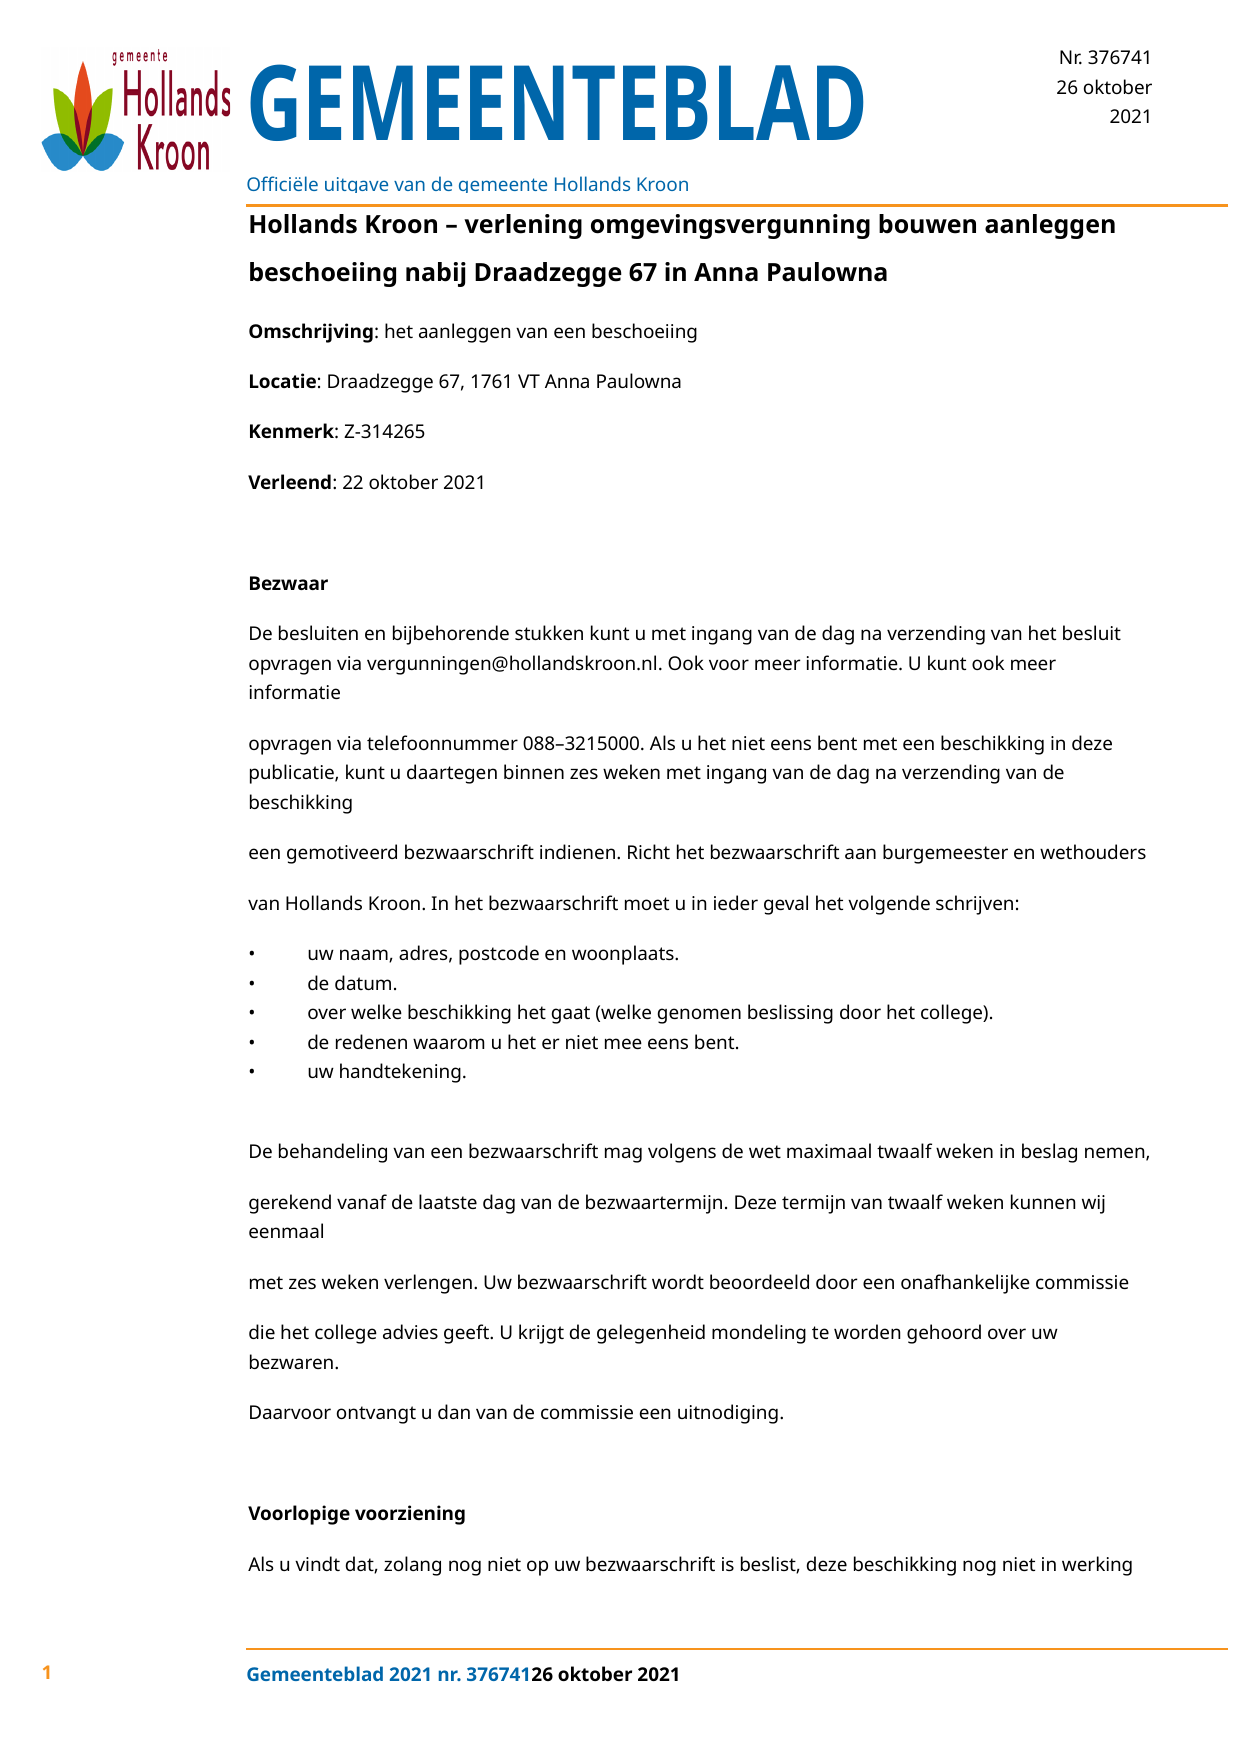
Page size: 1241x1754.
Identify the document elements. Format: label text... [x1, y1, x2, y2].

text Kenmerk: Z-314265 [248, 419, 1152, 444]
text met zes weken verlengen. Uw bezwaarschrift wordt beoordeeld door een onafhankelijke commissie [248, 1269, 1152, 1295]
list over welke beschikking het gaat (welke genomen beslissing door het college). [248, 999, 1152, 1025]
text van Hollands Kroon. In het bezwaarschrift moet u in ieder geval het volgende schrijven: [248, 890, 1152, 916]
text Verleend: 22 oktober 2021 [248, 469, 1152, 495]
list de redenen waarom u het er niet mee eens bent. [248, 1029, 1152, 1055]
text gerekend vanaf de laatste dag van de bezwaartermijn. Deze termijn van twaalf weken kunnen wij eenmaal [248, 1189, 1152, 1244]
list de datum. [248, 970, 1152, 996]
text Locatie: Draadzegge 67, 1761 VT Anna Paulowna [248, 368, 1152, 394]
list uw handtekening. [248, 1059, 1152, 1084]
text Voorlopige voorziening [248, 1500, 1152, 1526]
text Daarvoor ontvangt u dan van de commissie een uitnodiging. [248, 1399, 1152, 1425]
text De behandeling van een bezwaarschrift mag volgens de wet maximaal twaalf weken in beslag nemen, [248, 1139, 1152, 1164]
text Omschrijving: het aanleggen van een beschoeiing [248, 318, 1152, 344]
text De besluiten en bijbehorende stukken kunt u met ingang van de dag na verzending van het besluit opvragen via vergunningen@hollandskroon.nl. Ook voor meer informatie. U kunt ook meer informatie [248, 620, 1152, 705]
picture [41, 47, 231, 172]
text Hollands Kroon – verlening omgevingsvergunning bouwen aanleggen beschoeiing nabij Draadzegge 67 in Anna Paulowna [248, 207, 1152, 288]
text opvragen via telefoonnummer 088–3215000. Als u het niet eens bent met een beschikking in deze publicatie, kunt u daartegen binnen zes weken met ingang van de dag na verzending van de beschikking [248, 730, 1152, 815]
text een gemotiveerd bezwaarschrift indienen. Richt het bezwaarschrift aan burgemeester en wethouders [248, 839, 1152, 865]
list uw naam, adres, postcode en woonplaats. [248, 940, 1152, 966]
text Bezwaar [248, 570, 1152, 596]
text Als u vindt dat, zolang nog niet op uw bezwaarschrift is beslist, deze beschikking nog niet in werking [248, 1551, 1152, 1577]
text die het college advies geeft. U krijgt de gelegenheid mondeling te worden gehoord over uw bezwaren. [248, 1319, 1152, 1375]
